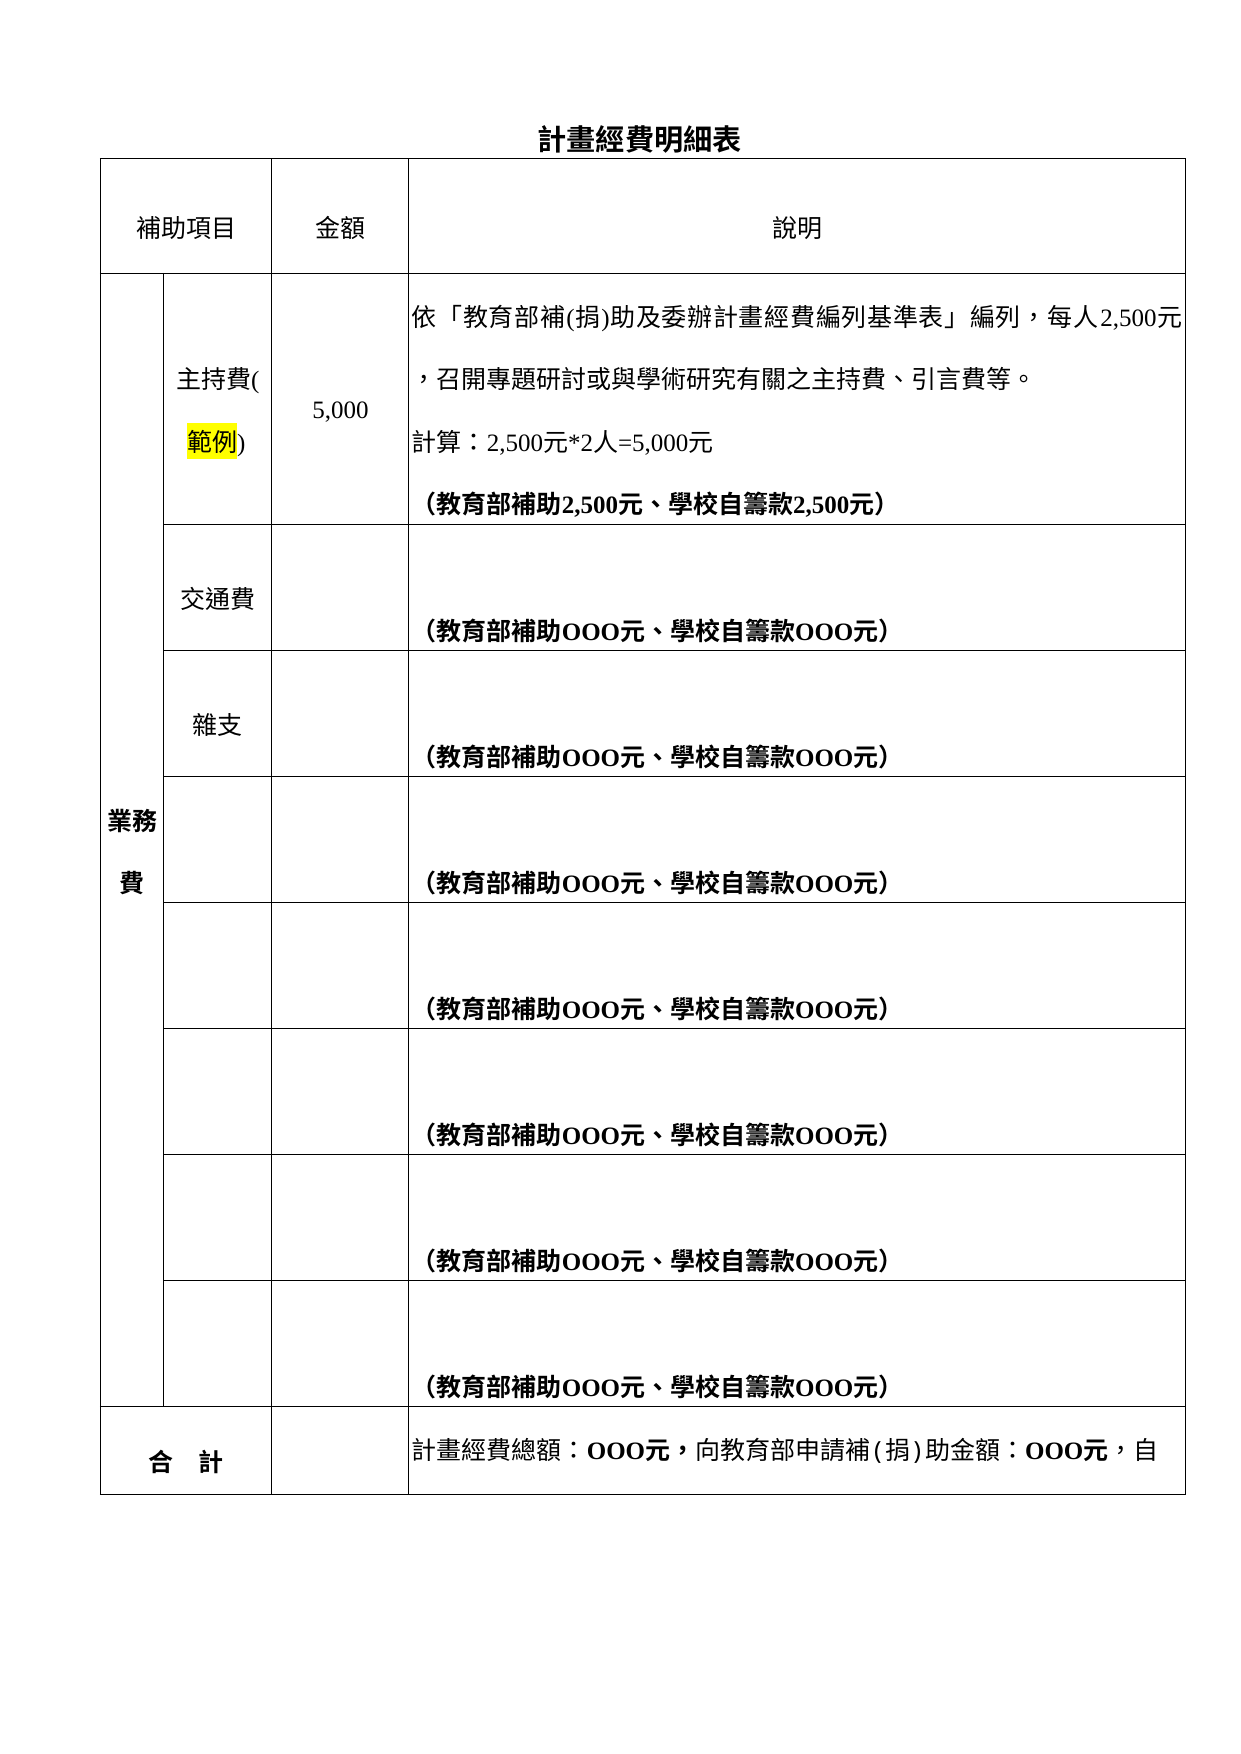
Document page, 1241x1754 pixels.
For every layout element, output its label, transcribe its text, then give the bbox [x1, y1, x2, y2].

table_cell 依「教育部補(捐)助及委辦計畫經費編列基準表」編列，每人2,500元，召開專題研討或與學術研究有關之主持費、引言費等。 計算：2,500元*2人=5,000元 （教育部補助2,500元、學校自籌款2,500元） [409, 274, 1185, 524]
table_cell 主持費(範例) [164, 274, 271, 524]
table_cell （教育部補助OOO元、學校自籌款OOO元） [409, 651, 1185, 776]
table_cell （教育部補助OOO元、學校自籌款OOO元） [409, 777, 1185, 902]
table_cell （教育部補助OOO元、學校自籌款OOO元） [409, 1155, 1185, 1280]
table_header 金額 [272, 159, 408, 273]
table_cell 交通費 [164, 525, 271, 650]
table_cell [164, 1281, 271, 1406]
table_cell [272, 1029, 408, 1154]
table_cell [164, 777, 271, 902]
table_cell （教育部補助OOO元、學校自籌款OOO元） [409, 903, 1185, 1028]
table_cell 業務費 [101, 274, 163, 1406]
table_cell 雜支 [164, 651, 271, 776]
table_cell [272, 903, 408, 1028]
table_cell [272, 651, 408, 776]
table_cell [164, 1155, 271, 1280]
table_cell [272, 777, 408, 902]
table_cell [272, 1407, 408, 1494]
table_cell [272, 525, 408, 650]
text 計畫經費明細表 [100, 96, 1178, 158]
table_cell （教育部補助OOO元、學校自籌款OOO元） [409, 1029, 1185, 1154]
table_cell 合 計 [101, 1407, 271, 1494]
table_header 補助項目 [101, 159, 271, 273]
table_cell 5,000 [272, 274, 408, 524]
table_cell （教育部補助OOO元、學校自籌款OOO元） [409, 1281, 1185, 1406]
table_cell （教育部補助OOO元、學校自籌款OOO元） [409, 525, 1185, 650]
table_cell [164, 903, 271, 1028]
table_cell [272, 1281, 408, 1406]
table_cell [272, 1155, 408, 1280]
table_cell 計畫經費總額：OOO元，向教育部申請補(捐)助金額：OOO元，自籌款：OOO元 [409, 1407, 1185, 1494]
table_cell [164, 1029, 271, 1154]
table_header 說明 [409, 159, 1185, 273]
